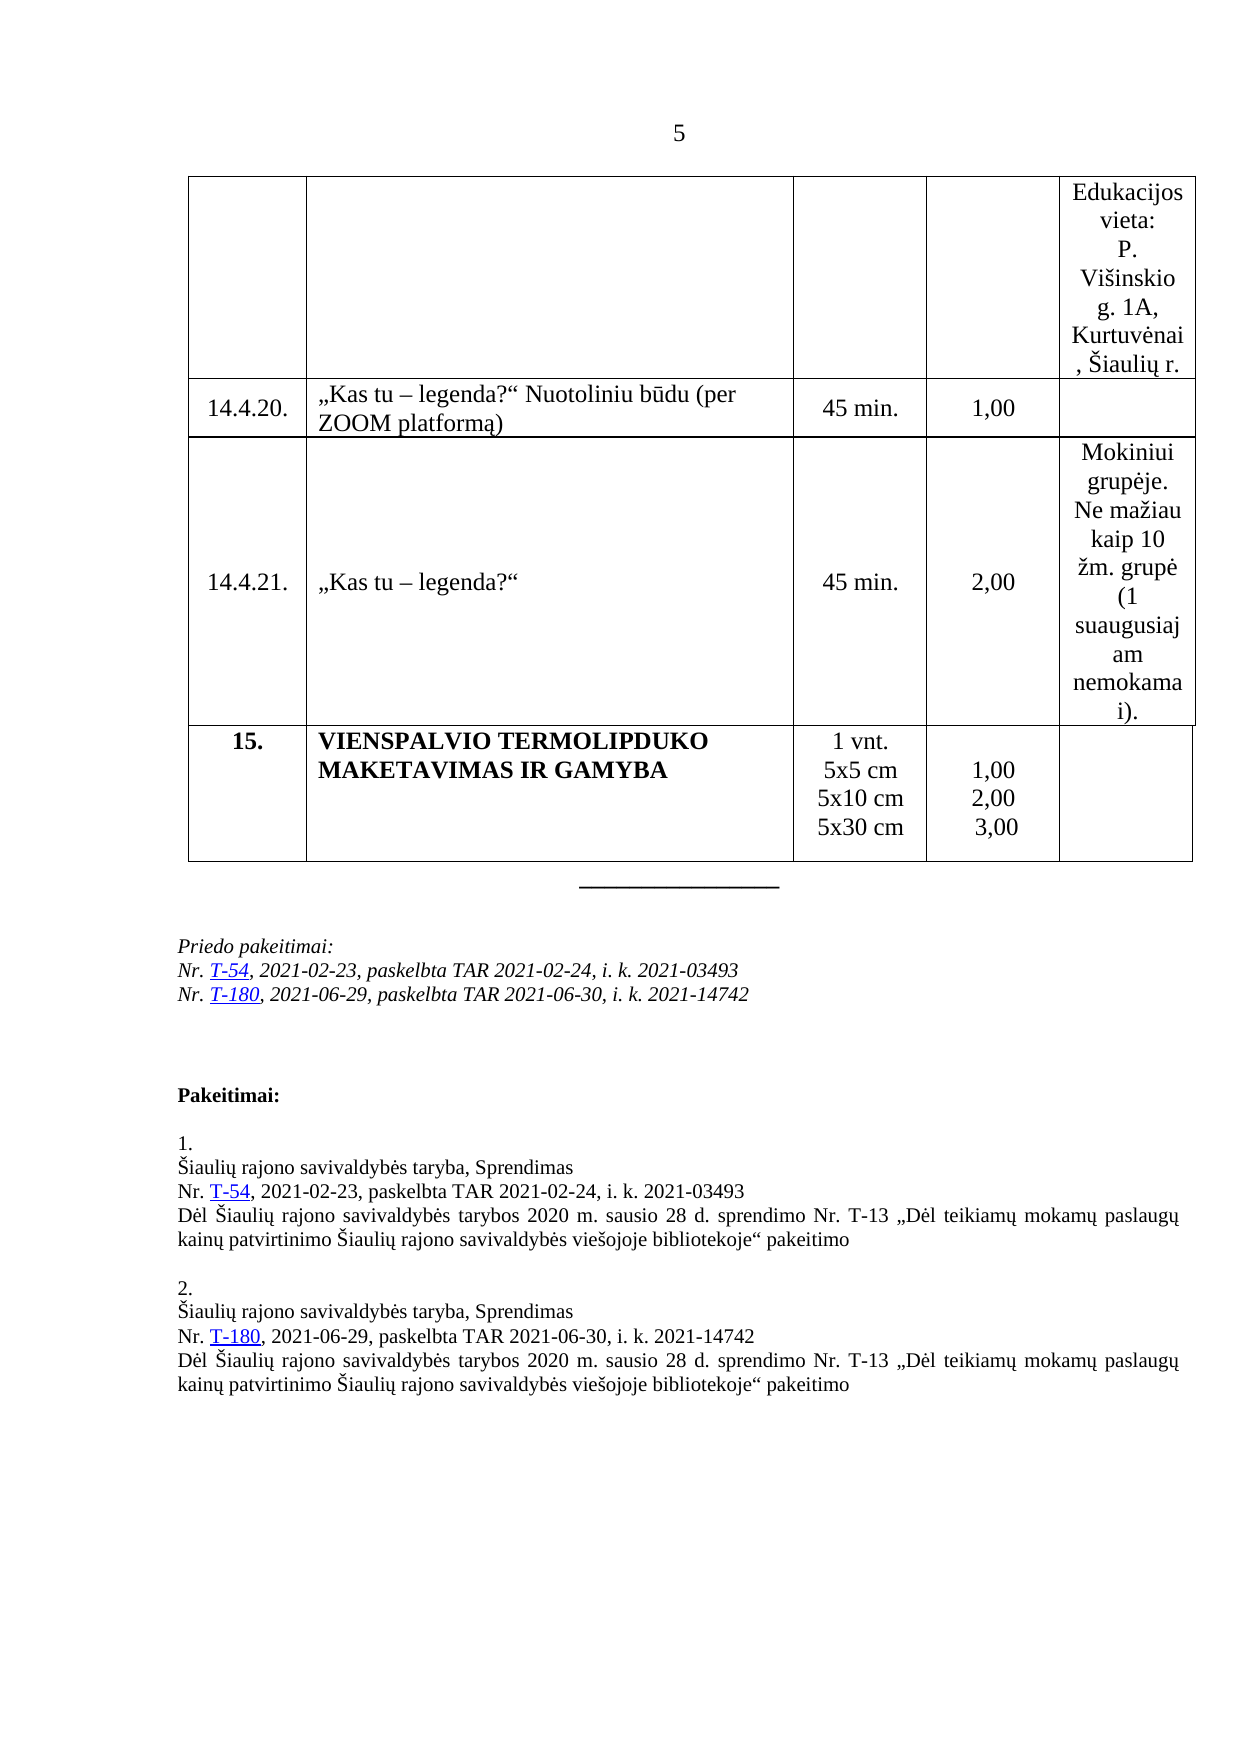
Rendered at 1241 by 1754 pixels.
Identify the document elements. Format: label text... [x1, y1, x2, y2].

table_cell [794, 177, 926, 378]
table_cell „Kas tu – legenda?“ Nuotoliniu būdu (per ZOOM platformą) [307, 379, 793, 436]
table_cell „Kas tu – legenda?“ [307, 438, 793, 725]
text Priedo pakeitimai: [177, 934, 1181, 958]
table_cell 1,00 2,00 3,00 [927, 726, 1059, 861]
text Nr. T-54, 2021-02-23, paskelbta TAR 2021-02-24, i. k. 2021-03493 [177, 1179, 1181, 1203]
table_cell VIENSPALVIO TERMOLIPDUKO MAKETAVIMAS IR GAMYBA [307, 726, 793, 861]
text Nr. T-180, 2021-06-29, paskelbta TAR 2021-06-30, i. k. 2021-14742 [177, 982, 1181, 1006]
text Dėl Šiaulių rajono savivaldybės tarybos 2020 m. sausio 28 d. sprendimo Nr. T-13 „Dėl teikiamų mokamų paslaugų kainų patvirtinimo Šiaulių rajono savivaldybės viešojoje bibliotekoje“ pakeitimo [177, 1203, 1181, 1251]
table_cell [1060, 379, 1195, 436]
table_cell [1060, 726, 1192, 861]
table_cell 15. [189, 726, 306, 861]
text Nr. T-54, 2021-02-23, paskelbta TAR 2021-02-24, i. k. 2021-03493 [177, 958, 1181, 982]
table_cell [307, 177, 793, 378]
table_cell 1,00 [927, 379, 1059, 436]
table_cell Edukacijos vieta: P. Višinskio g. 1A, Kurtuvėnai, Šiaulių r. [1060, 177, 1195, 378]
table_cell 45 min. [794, 438, 926, 725]
table_cell [189, 177, 306, 378]
table_cell 14.4.20. [189, 379, 306, 436]
text Nr. T-180, 2021-06-29, paskelbta TAR 2021-06-30, i. k. 2021-14742 [177, 1323, 1181, 1348]
table_cell 45 min. [794, 379, 926, 436]
text 1. [177, 1131, 1181, 1155]
text Šiaulių rajono savivaldybės taryba, Sprendimas [177, 1299, 1181, 1323]
table_cell 2,00 [927, 438, 1059, 725]
text Šiaulių rajono savivaldybės taryba, Sprendimas [177, 1155, 1181, 1179]
text Dėl Šiaulių rajono savivaldybės tarybos 2020 m. sausio 28 d. sprendimo Nr. T-13 „Dėl teikiamų mokamų paslaugų kainų patvirtinimo Šiaulių rajono savivaldybės viešojoje bibliotekoje“ pakeitimo [177, 1348, 1181, 1396]
table_cell 14.4.21. [189, 438, 306, 725]
text 2. [177, 1275, 1181, 1299]
table_cell Mokiniui grupėje. Ne mažiau kaip 10 žm. grupė (1 suaugusiajam nemokamai). [1060, 438, 1195, 725]
table_cell [927, 177, 1059, 378]
table_cell 1 vnt. 5x5 cm 5x10 cm 5x30 cm [794, 726, 926, 861]
text ________________ [177, 862, 1181, 891]
text Pakeitimai: [177, 1083, 1181, 1107]
